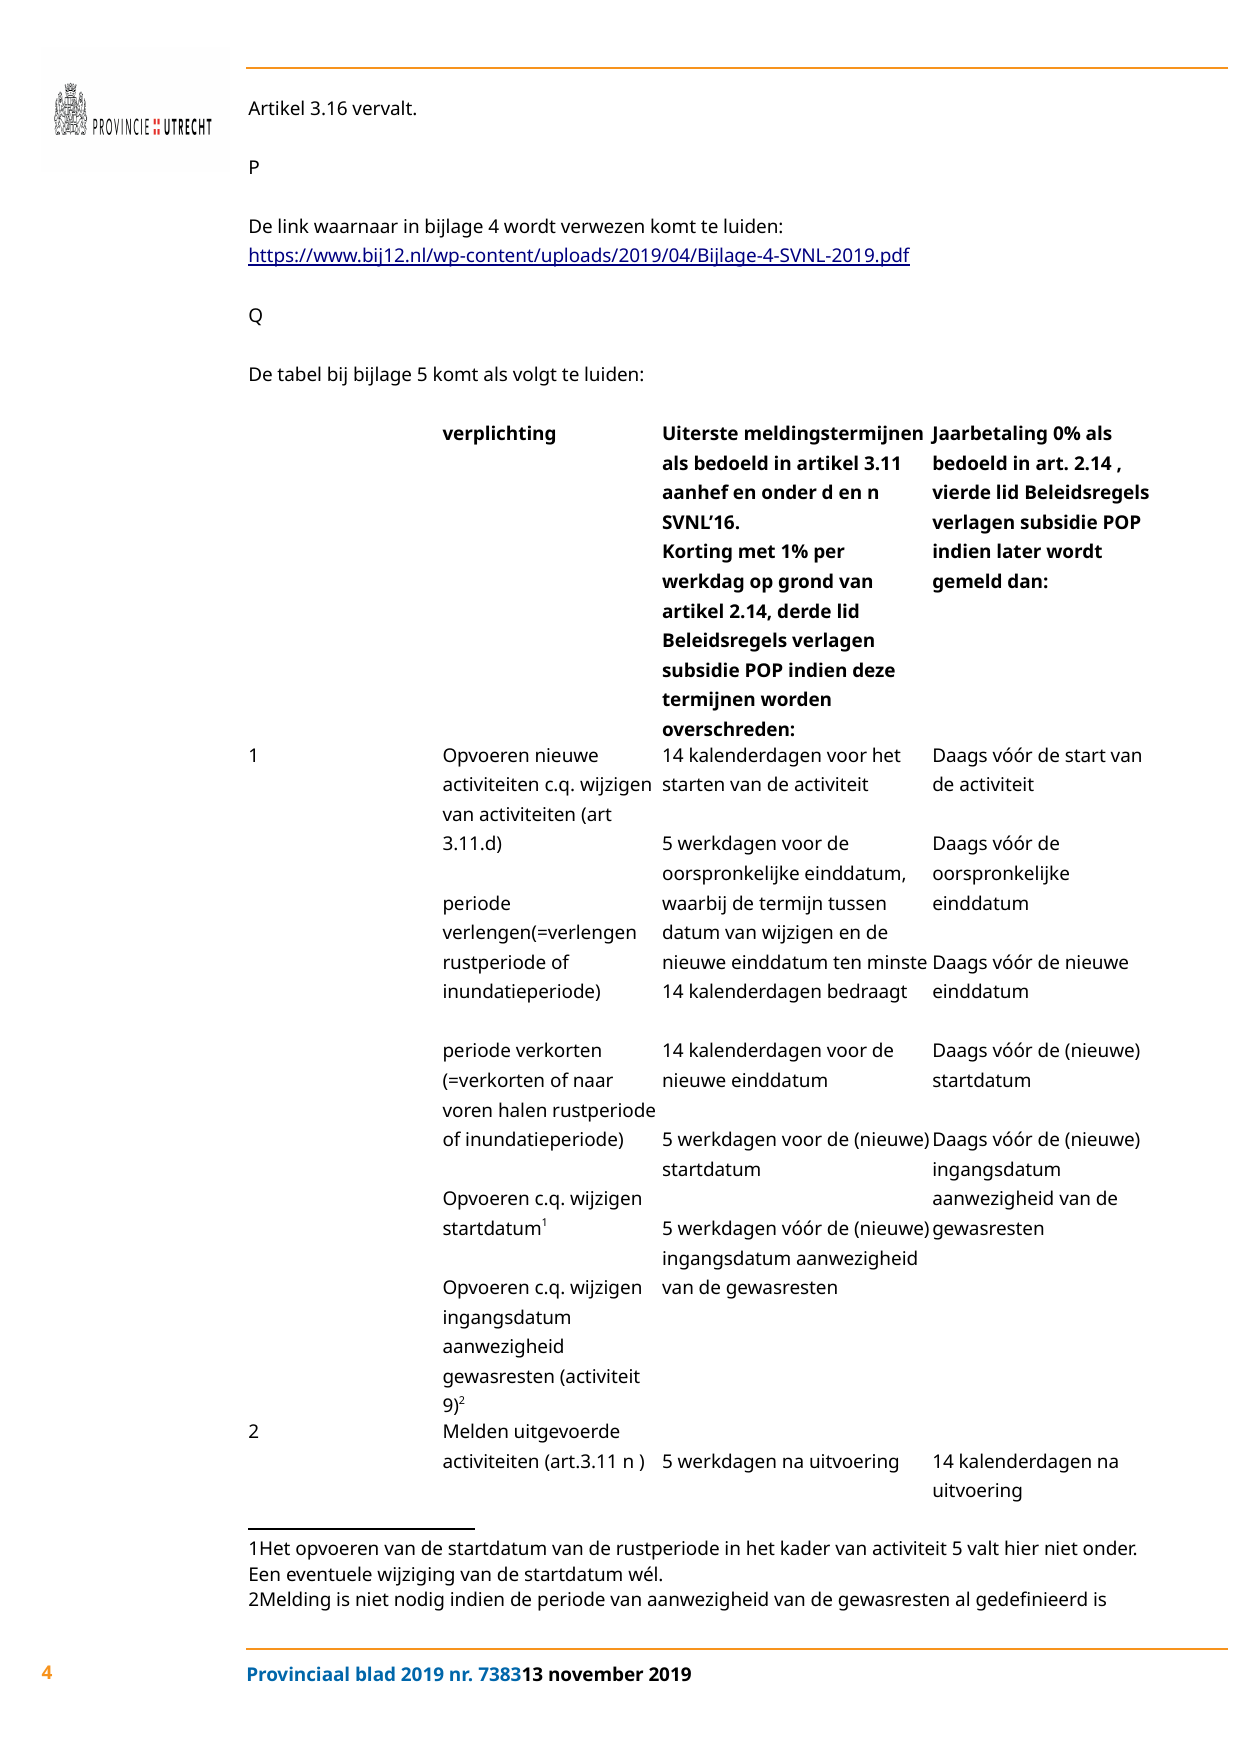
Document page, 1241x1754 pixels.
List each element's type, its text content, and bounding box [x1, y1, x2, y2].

table_header [248, 420, 442, 742]
text Artikel 3.16 vervalt. [248, 95, 1152, 121]
table_cell 14 kalenderdagen voor het starten van de activiteit 5 werkdagen voor de oorspronkelijke einddatum, waarbij de termijn tussen datum van wijzigen en de nieuwe einddatum ten minste 14 kalenderdagen bedraagt 14 kalenderdagen voor de nieuwe einddatum 5 werkdagen voor de (nieuwe) startdatum 5 werkdagen vóór de (nieuwe) ingangsdatum aanwezigheid van de gewasresten [662, 742, 932, 1418]
text Q [248, 302, 1152, 328]
table_header verplichting [442, 420, 662, 742]
table_cell 1 [248, 742, 442, 1418]
table_cell 2 [248, 1419, 442, 1503]
table_header Uiterste meldingstermijnen als bedoeld in artikel 3.11 aanhef en onder d en n SVNL’16. Korting met 1% per werkdag op grond van artikel 2.14, derde lid Beleidsregels verlagen subsidie POP indien deze termijnen worden overschreden: [662, 420, 932, 742]
table_cell 5 werkdagen na uitvoering [662, 1419, 932, 1503]
table_cell 14 kalenderdagen na uitvoering [932, 1419, 1152, 1503]
text De link waarnaar in bijlage 4 wordt verwezen komt te luiden: [248, 213, 1152, 239]
text https://www.bij12.nl/wp-content/uploads/2019/04/Bijlage-4-SVNL-2019.pdf [248, 243, 1152, 268]
text De tabel bij bijlage 5 komt als volgt te luiden: [248, 361, 1152, 387]
table_header Jaarbetaling 0% als bedoeld in art. 2.14 , vierde lid Beleidsregels verlagen subsidie POP indien later wordt gemeld dan: [932, 420, 1152, 742]
table_cell Opvoeren nieuwe activiteiten c.q. wijzigen van activiteiten (art 3.11.d) periode verlengen(=verlengen rustperiode of inundatieperiode) periode verkorten (=verkorten of naar voren halen rustperiode of inundatieperiode) Opvoeren c.q. wijzigen startdatum Opvoeren c.q. wijzigen ingangsdatum aanwezigheid gewasresten (activiteit 9) [442, 742, 662, 1418]
table_cell Melden uitgevoerde activiteiten (art.3.11 n ) [442, 1419, 662, 1503]
table_cell Daags vóór de start van de activiteit Daags vóór de oorspronkelijke einddatum Daags vóór de nieuwe einddatum Daags vóór de (nieuwe) startdatum Daags vóór de (nieuwe) ingangsdatum aanwezigheid van de gewasresten [932, 742, 1152, 1418]
picture [41, 47, 231, 172]
text P [248, 154, 1152, 180]
